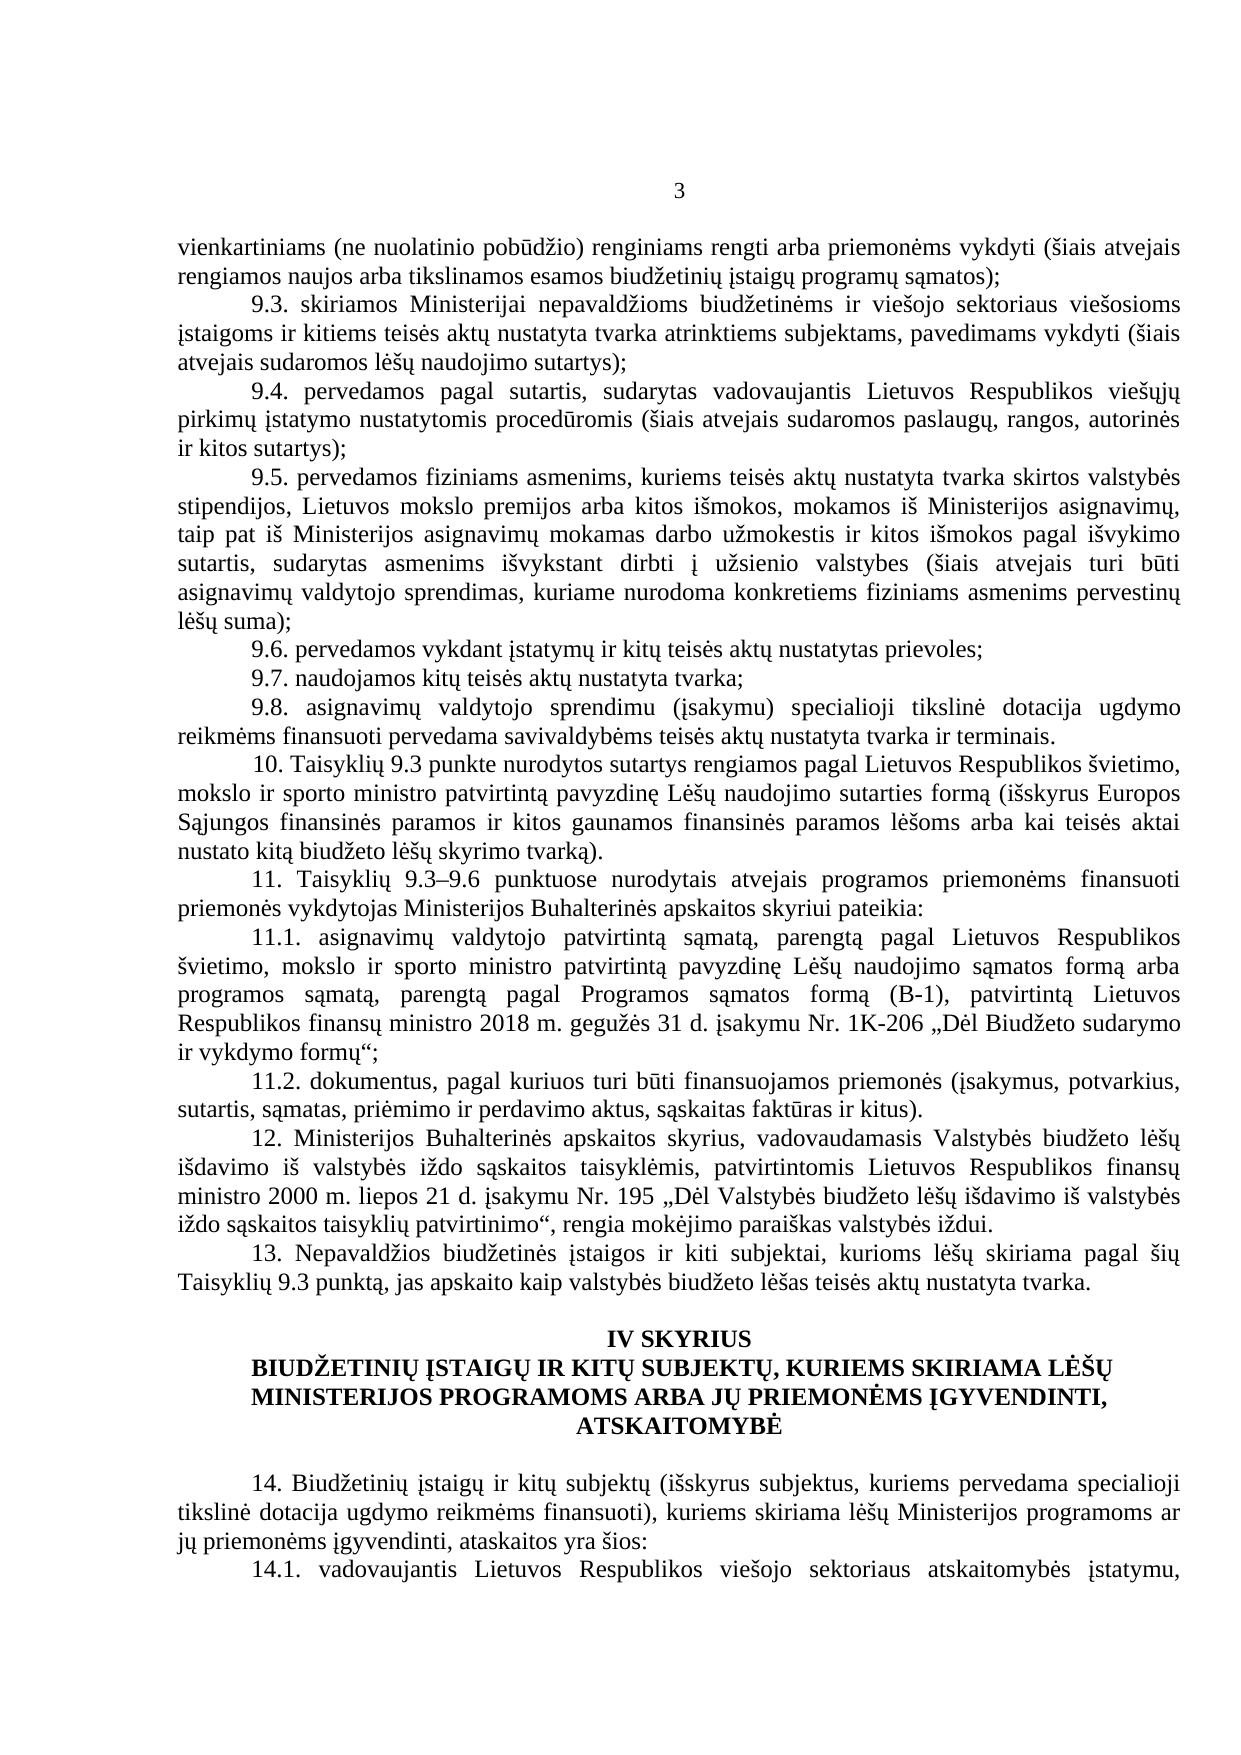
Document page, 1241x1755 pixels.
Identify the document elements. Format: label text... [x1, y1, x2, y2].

text 13. Nepavaldžios biudžetinės įstaigos ir kiti subjektai, kurioms lėšų skiriama pagal šių Taisyklių 9.3 punktą, jas apskaito kaip valstybės biudžeto lėšas teisės aktų nustatyta tvarka. [177, 1238, 1181, 1296]
text 14.1. vadovaujantis Lietuvos Respublikos viešojo sektoriaus atskaitomybės įstatymu, [177, 1554, 1181, 1583]
text 9.8. asignavimų valdytojo sprendimu (įsakymu) specialioji tikslinė dotacija ugdymo reikmėms finansuoti pervedama savivaldybėms teisės aktų nustatyta tvarka ir terminais. [177, 692, 1181, 749]
text 9.3. skiriamos Ministerijai nepavaldžioms biudžetinėms ir viešojo sektoriaus viešosioms įstaigoms ir kitiems teisės aktų nustatyta tvarka atrinktiems subjektams, pavedimams vykdyti (šiais atvejais sudaromos lėšų naudojimo sutartys); [177, 289, 1181, 376]
text 11. Taisyklių 9.3–9.6 punktuose nurodytais atvejais programos priemonėms finansuoti priemonės vykdytojas Ministerijos Buhalterinės apskaitos skyriui pateikia: [177, 864, 1181, 922]
text BIUDŽETINIŲ ĮSTAIGŲ IR KITŲ SUBJEKTŲ, KURIEMS SKIRIAMA LĖŠŲ MINISTERIJOS PROGRAMOMS ARBA JŲ PRIEMONĖMS ĮGYVENDINTI, ATSKAITOMYBĖ [177, 1353, 1181, 1439]
text 11.2. dokumentus, pagal kuriuos turi būti finansuojamos priemonės (įsakymus, potvarkius, sutartis, sąmatas, priėmimo ir perdavimo aktus, sąskaitas faktūras ir kitus). [177, 1066, 1181, 1123]
text 11.1. asignavimų valdytojo patvirtintą sąmatą, parengtą pagal Lietuvos Respublikos švietimo, mokslo ir sporto ministro patvirtintą pavyzdinę Lėšų naudojimo sąmatos formą arba programos sąmatą, parengtą pagal Programos sąmatos formą (B-1), patvirtintą Lietuvos Respublikos finansų ministro 2018 m. gegužės 31 d. įsakymu Nr. 1K-206 „Dėl Biudžeto sudarymo ir vykdymo formų“; [177, 922, 1181, 1066]
text 12. Ministerijos Buhalterinės apskaitos skyrius, vadovaudamasis Valstybės biudžeto lėšų išdavimo iš valstybės iždo sąskaitos taisyklėmis, patvirtintomis Lietuvos Respublikos finansų ministro 2000 m. liepos 21 d. įsakymu Nr. 195 „Dėl Valstybės biudžeto lėšų išdavimo iš valstybės iždo sąskaitos taisyklių patvirtinimo“, rengia mokėjimo paraiškas valstybės iždui. [177, 1123, 1181, 1238]
text 9.5. pervedamos fiziniams asmenims, kuriems teisės aktų nustatyta tvarka skirtos valstybės stipendijos, Lietuvos mokslo premijos arba kitos išmokos, mokamos iš Ministerijos asignavimų, taip pat iš Ministerijos asignavimų mokamas darbo užmokestis ir kitos išmokos pagal išvykimo sutartis, sudarytas asmenims išvykstant dirbti į užsienio valstybes (šiais atvejais turi būti asignavimų valdytojo sprendimas, kuriame nurodoma konkretiems fiziniams asmenims pervestinų lėšų suma); [177, 462, 1181, 634]
text vienkartiniams (ne nuolatinio pobūdžio) renginiams rengti arba priemonėms vykdyti (šiais atvejais rengiamos naujos arba tikslinamos esamos biudžetinių įstaigų programų sąmatos); [177, 232, 1181, 289]
text 10. Taisyklių 9.3 punkte nurodytos sutartys rengiamos pagal Lietuvos Respublikos švietimo, mokslo ir sporto ministro patvirtintą pavyzdinę Lėšų naudojimo sutarties formą (išskyrus Europos Sąjungos finansinės paramos ir kitos gaunamos finansinės paramos lėšoms arba kai teisės aktai nustato kitą biudžeto lėšų skyrimo tvarką). [177, 749, 1181, 864]
text 9.4. pervedamos pagal sutartis, sudarytas vadovaujantis Lietuvos Respublikos viešųjų pirkimų įstatymo nustatytomis procedūromis (šiais atvejais sudaromos paslaugų, rangos, autorinės ir kitos sutartys); [177, 376, 1181, 462]
text 9.7. naudojamos kitų teisės aktų nustatyta tvarka; [177, 663, 1181, 692]
text 9.6. pervedamos vykdant įstatymų ir kitų teisės aktų nustatytas prievoles; [177, 634, 1181, 663]
text IV SKYRIUS [177, 1324, 1181, 1353]
text 14. Biudžetinių įstaigų ir kitų subjektų (išskyrus subjektus, kuriems pervedama specialioji tikslinė dotacija ugdymo reikmėms finansuoti), kuriems skiriama lėšų Ministerijos programoms ar jų priemonėms įgyvendinti, ataskaitos yra šios: [177, 1468, 1181, 1554]
